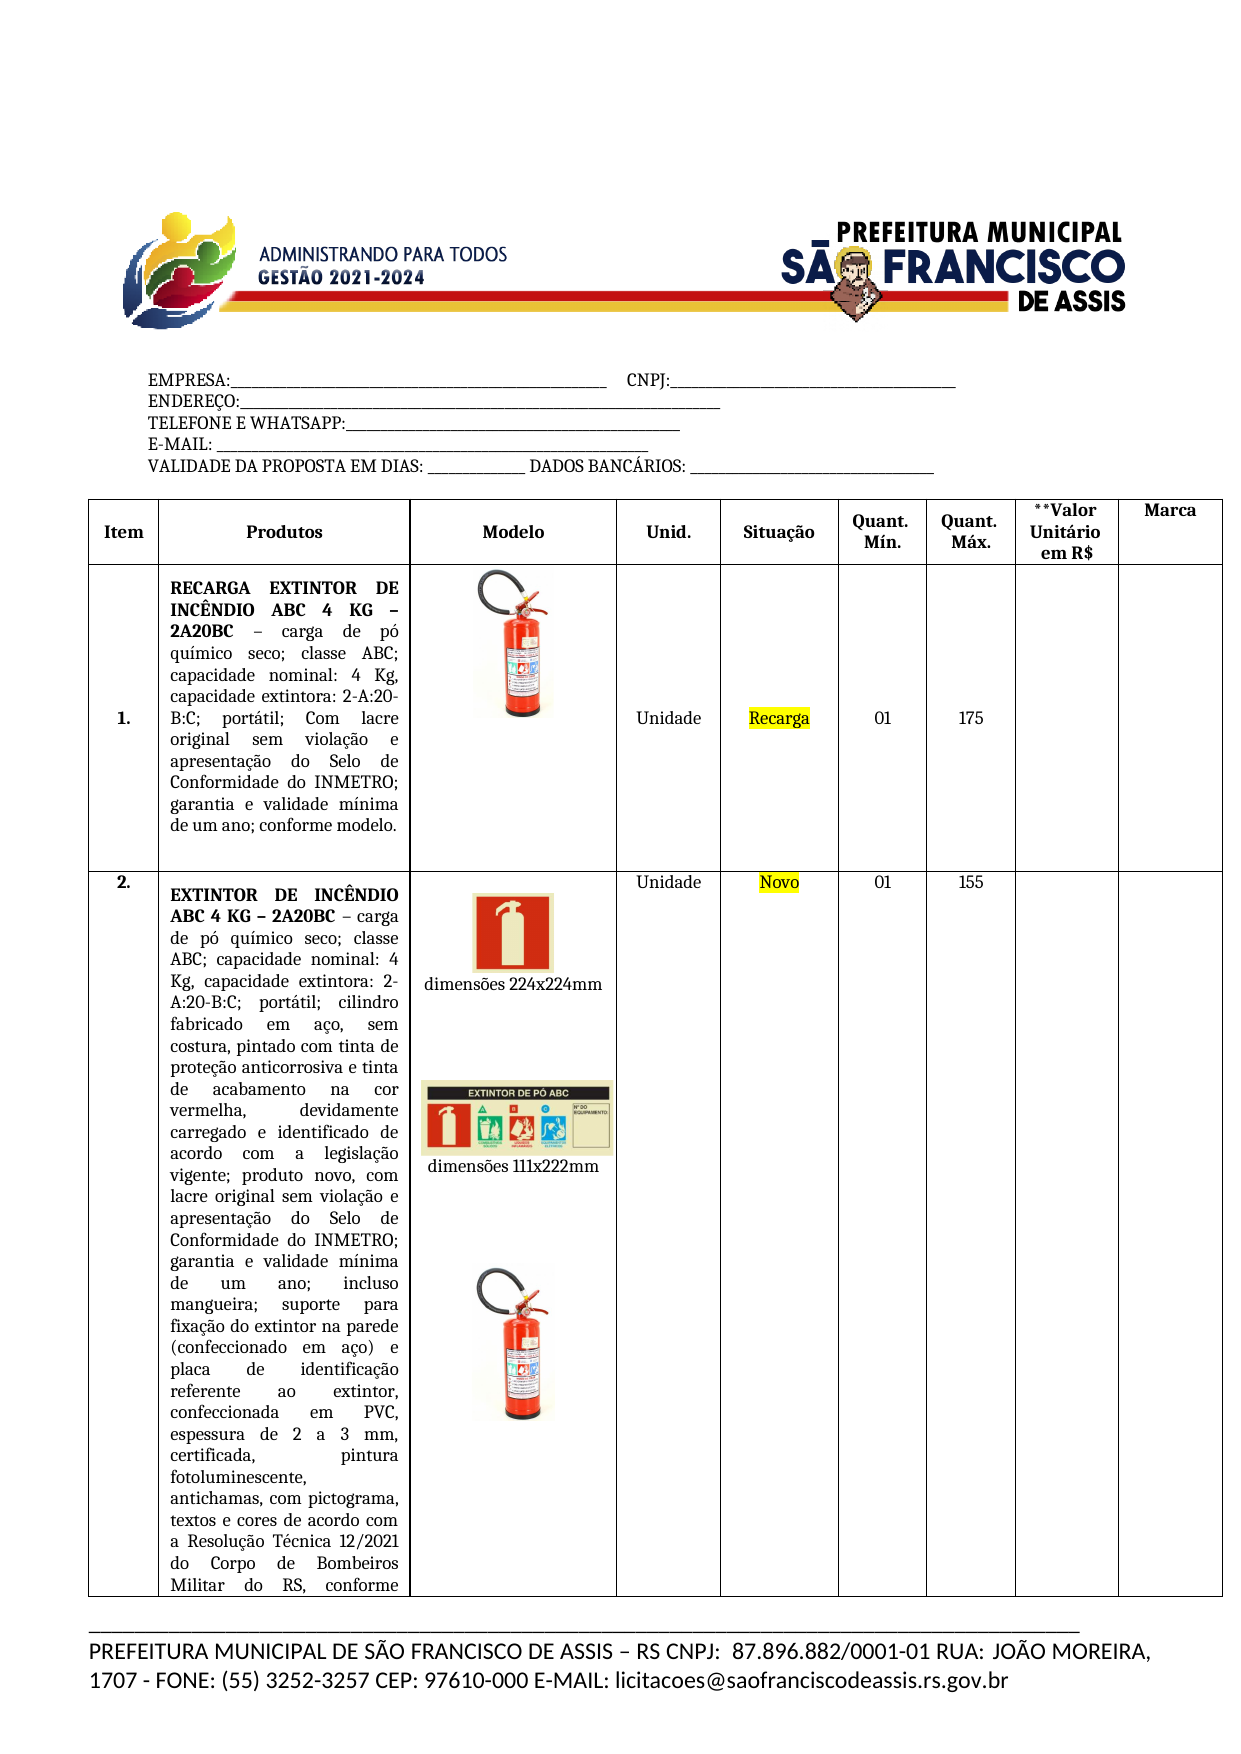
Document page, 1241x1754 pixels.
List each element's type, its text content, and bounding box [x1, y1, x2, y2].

table_cell Novo [721, 872, 838, 1596]
table_cell 155 [927, 872, 1015, 1596]
table_cell EXTINTOR DE INCÊNDIO ABC 4 KG – 2A20BC – carga de pó químico seco; classe ABC; capacidade nominal: 4 Kg, capacidade extintora: 2-A:20-B:C; portátil; cilindro fabricado em aço, sem costura, pintado com tinta de proteção anticorrosiva e tinta de acabamento na cor vermelha, devidamente carregado e identificado de acordo com a legislação vigente; produto novo, com lacre original sem violação e apresentação do Selo de Conformidade do INMETRO; garantia e validade mínima de um ano; incluso mangueira; suporte para fixação do extintor na parede (confeccionado em aço) e placa de identificação referente ao extintor, confeccionada em PVC, espessura de 2 a 3 mm, certificada, pintura fotoluminescente, antichamas, com pictograma, textos e cores de acordo com a Resolução Técnica 12/2021 do Corpo de Bombeiros Militar do RS, conforme [159, 872, 409, 1596]
table_cell 175 [927, 565, 1015, 871]
table_cell 1. [89, 565, 158, 871]
table_header Produtos [159, 500, 409, 564]
table_cell Recarga [721, 565, 838, 871]
table_cell 2. [89, 872, 158, 1596]
table_cell 01 [839, 565, 926, 871]
table_cell dimensões 224x224mm dimensões 111x222mm [411, 872, 616, 1596]
table_cell [411, 565, 616, 871]
table_cell [1016, 565, 1118, 871]
text E-MAIL: ______________________________________________________________ [148, 434, 1152, 455]
table_cell RECARGA EXTINTOR DE INCÊNDIO ABC 4 KG – 2A20BC – carga de pó químico seco; classe ABC; capacidade nominal: 4 Kg, capacidade extintora: 2-A:20-B:C; portátil; Com lacre original sem violação e apresentação do Selo de Conformidade do INMETRO; garantia e validade mínima de um ano; conforme modelo. [159, 565, 409, 871]
table_header **Valor Unitário em R$ [1016, 500, 1118, 564]
table_cell [1119, 872, 1222, 1596]
table_header Situação [721, 500, 838, 564]
text EMPRESA:______________________________________________________ CNPJ:_________________________________________ ENDEREÇO:_____________________________________________________________________ [148, 369, 1152, 412]
table_cell 01 [839, 872, 926, 1596]
table_header Unid. [617, 500, 720, 564]
table_header Quant. Máx. [927, 500, 1015, 564]
table_header Modelo [411, 500, 616, 564]
text TELEFONE E WHATSAPP:________________________________________________ [148, 412, 1152, 434]
text VALIDADE DA PROPOSTA EM DIAS: ______________ DADOS BANCÁRIOS: ___________________________________ [148, 455, 1152, 477]
table_header Item [89, 500, 158, 564]
table_cell Unidade [617, 565, 720, 871]
table_header Quant. Mín. [839, 500, 926, 564]
table_header Marca [1119, 500, 1222, 564]
table_cell [1016, 872, 1118, 1596]
table_cell [1119, 565, 1222, 871]
table_cell Unidade [617, 872, 720, 1596]
